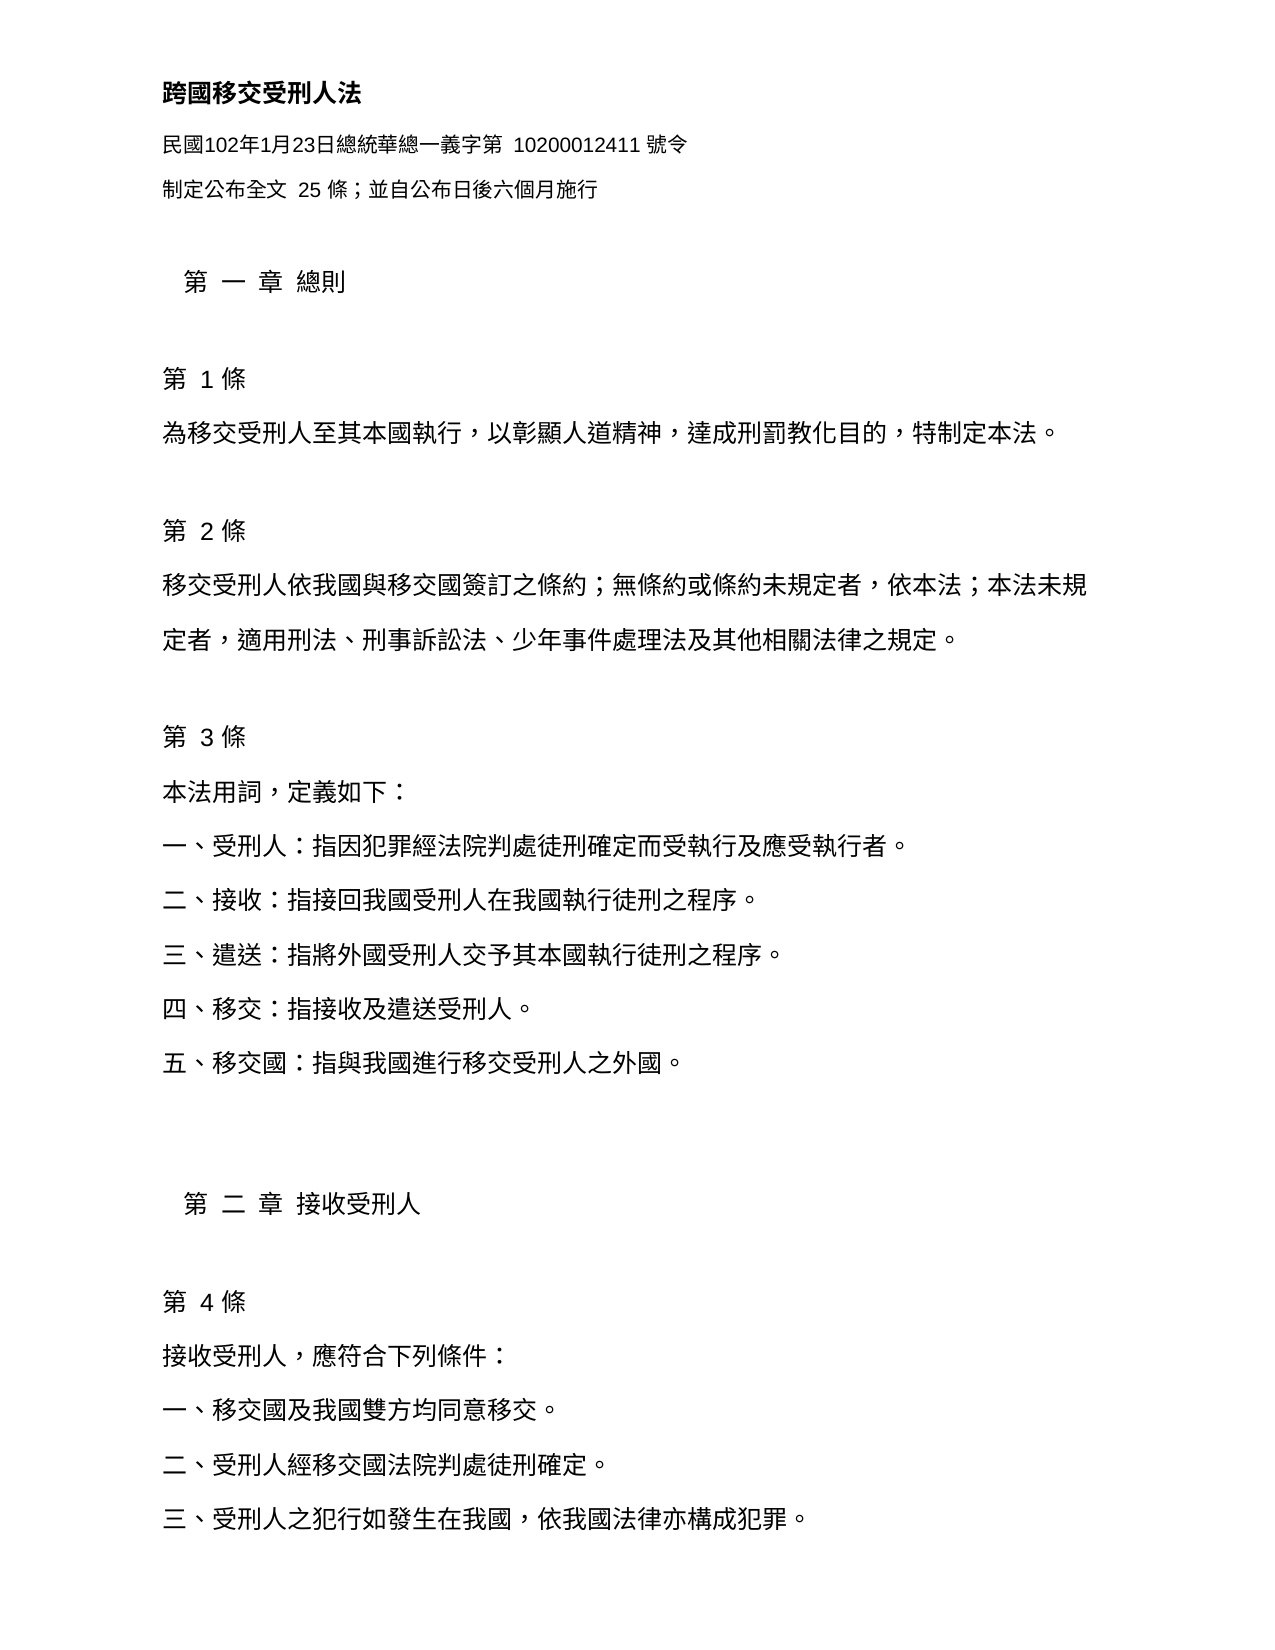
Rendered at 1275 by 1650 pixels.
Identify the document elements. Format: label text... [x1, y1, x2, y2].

text 第 4 條 [162, 1282, 1107, 1318]
text 第 3 條 [162, 718, 1107, 754]
text 民國102年1月23日總統華總一義字第 10200012411 號令 [162, 128, 1107, 158]
text 二、接收：指接回我國受刑人在我國執行徒刑之程序。 [162, 881, 1107, 917]
text 一、移交國及我國雙方均同意移交。 [162, 1391, 1107, 1427]
text 一、受刑人：指因犯罪經法院判處徒刑確定而受執行及應受執行者。 [162, 826, 1107, 863]
text 第 2 條 [162, 511, 1107, 548]
text 移交受刑人依我國與移交國簽訂之條約；無條約或條約未規定者，依本法；本法未規定者，適用刑法、刑事訴訟法、少年事件處理法及其他相關法律之規定。 [162, 566, 1107, 656]
text 四、移交：指接收及遣送受刑人。 [162, 989, 1107, 1026]
text 三、受刑人之犯行如發生在我國，依我國法律亦構成犯罪。 [162, 1499, 1107, 1536]
text 第 1 條 [162, 359, 1107, 396]
text 二、受刑人經移交國法院判處徒刑確定。 [162, 1445, 1107, 1481]
text 本法用詞，定義如下： [162, 772, 1107, 808]
text 為移交受刑人至其本國執行，以彰顯人道精神，達成刑罰教化目的，特制定本法。 [162, 414, 1107, 450]
text 第 一 章 總則 [162, 262, 1107, 298]
text 第 二 章 接收受刑人 [162, 1184, 1107, 1221]
text 三、遣送：指將外國受刑人交予其本國執行徒刑之程序。 [162, 935, 1107, 971]
text 跨國移交受刑人法 [162, 74, 1107, 110]
text 制定公布全文 25 條；並自公布日後六個月施行 [162, 173, 1107, 204]
text 接收受刑人，應符合下列條件： [162, 1336, 1107, 1373]
text 五、移交國：指與我國進行移交受刑人之外國。 [162, 1044, 1107, 1080]
